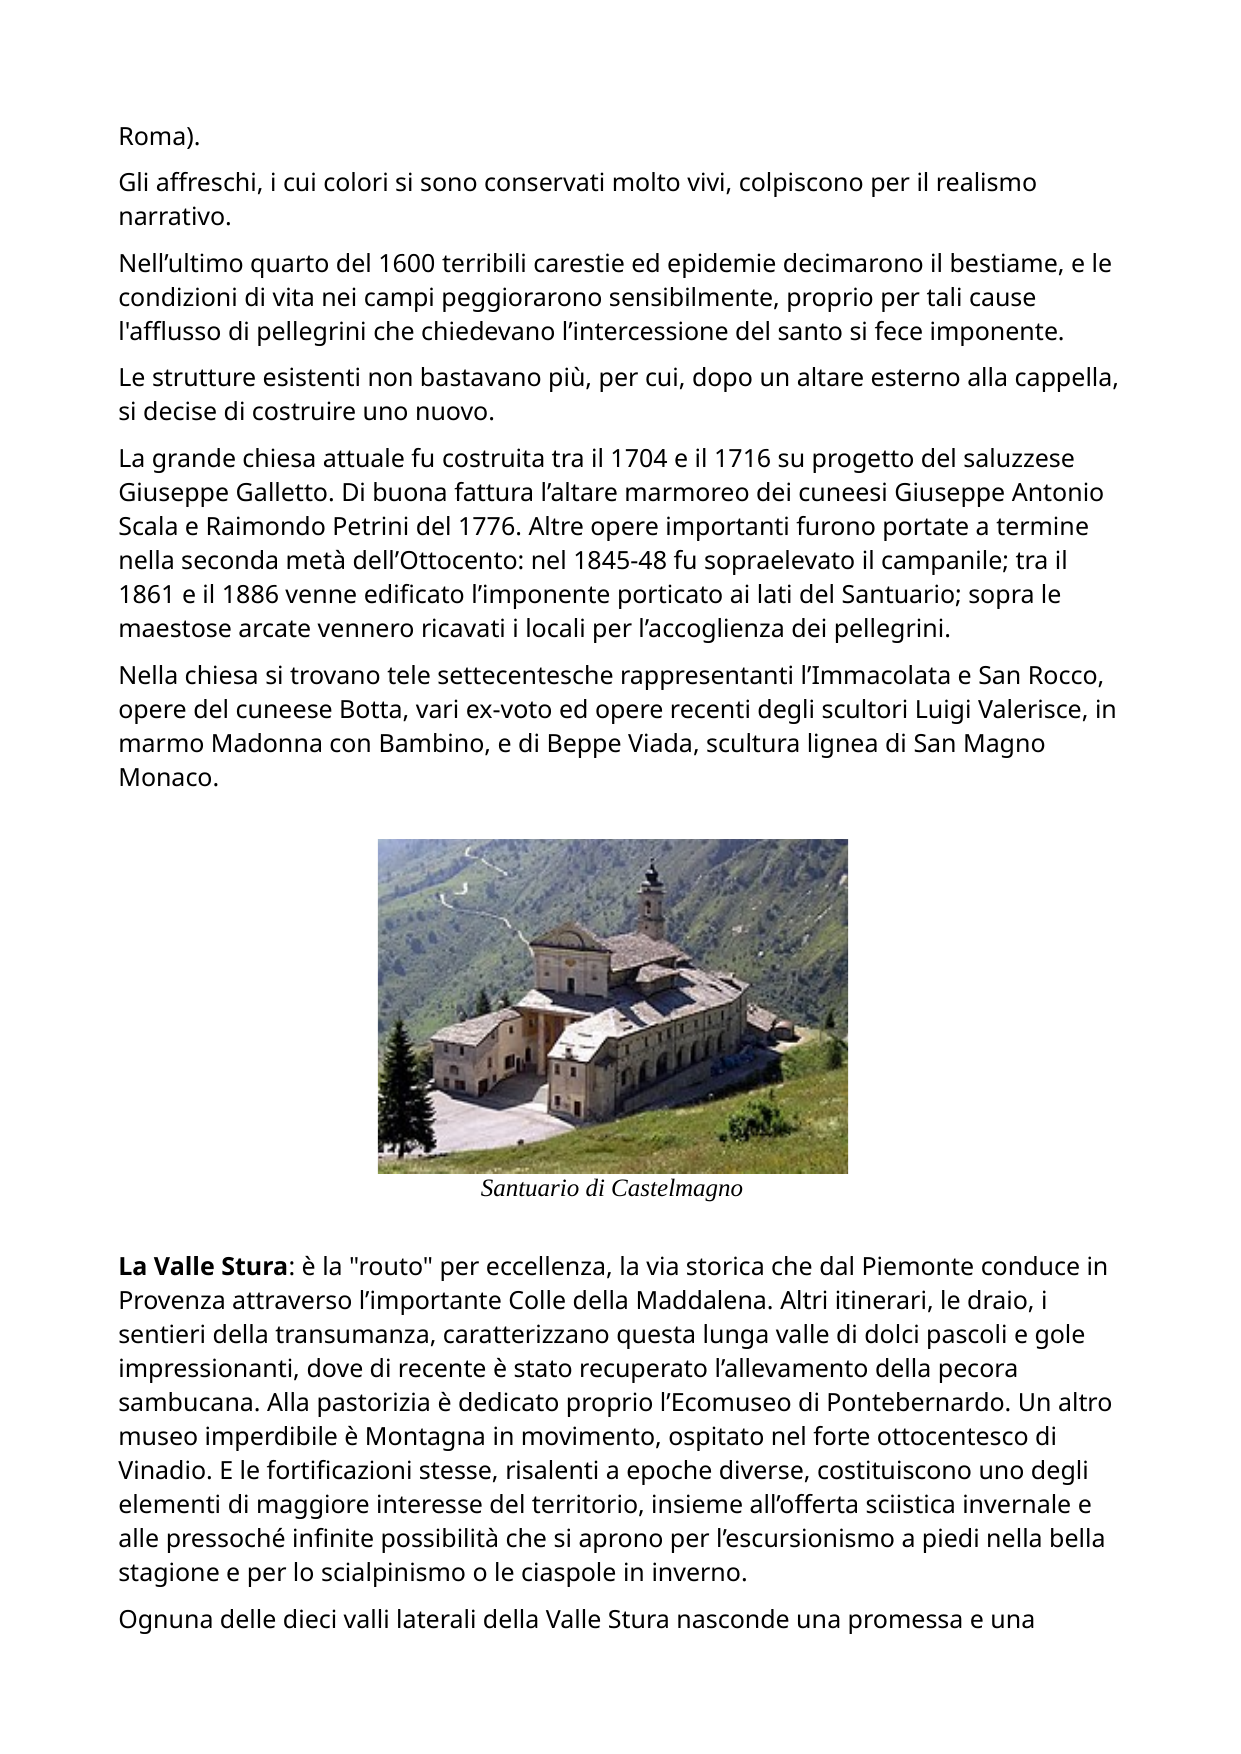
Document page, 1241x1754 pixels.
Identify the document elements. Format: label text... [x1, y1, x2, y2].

text Santuario di Castelmagno [378, 1174, 848, 1202]
text Gli affreschi, i cui colori si sono conservati molto vivi, colpiscono per il realismo narrativo. [118, 165, 1122, 233]
text La Valle Stura: è la "routo" per eccellenza, la via storica che dal Piemonte conduce in Provenza attraverso l’importante Colle della Maddalena. Altri itinerari, le draio, i sentieri della transumanza, caratterizzano questa lunga valle di dolci pascoli e gole impressionanti, dove di recente è stato recuperato l’allevamento della pecora sambucana. Alla pastorizia è dedicato proprio l’Ecomuseo di Pontebernardo. Un altro museo imperdibile è Montagna in movimento, ospitato nel forte ottocentesco di Vinadio. E le fortificazioni stesse, risalenti a epoche diverse, costituiscono uno degli elementi di maggiore interesse del territorio, insieme all’offerta sciistica invernale e alle pressoché infinite possibilità che si aprono per l’escursionismo a piedi nella bella stagione e per lo scialpinismo o le ciaspole in inverno. [118, 1248, 1122, 1589]
text Le strutture esistenti non bastavano più, per cui, dopo un altare esterno alla cappella, si decise di costruire uno nuovo. [118, 360, 1122, 428]
picture [377, 839, 849, 1174]
text Nella chiesa si trovano tele settecentesche rappresentanti l’Immacolata e San Rocco, opere del cuneese Botta, vari ex-voto ed opere recenti degli scultori Luigi Valerisce, in marmo Madonna con Bambino, e di Beppe Viada, scultura lignea di San Magno Monaco. [118, 657, 1122, 794]
text Nell’ultimo quarto del 1600 terribili carestie ed epidemie decimarono il bestiame, e le condizioni di vita nei campi peggiorarono sensibilmente, proprio per tali cause l'afflusso di pellegrini che chiedevano l’intercessione del santo si fece imponente. [118, 245, 1122, 347]
text Ognuna delle dieci valli laterali della Valle Stura nasconde una promessa e una [118, 1602, 1122, 1636]
text Roma). [118, 118, 1122, 152]
text La grande chiesa attuale fu costruita tra il 1704 e il 1716 su progetto del saluzzese Giuseppe Galletto. Di buona fattura l’altare marmoreo dei cuneesi Giuseppe Antonio Scala e Raimondo Petrini del 1776. Altre opere importanti furono portate a termine nella seconda metà dell’Ottocento: nel 1845-48 fu sopraelevato il campanile; tra il 1861 e il 1886 venne edificato l’imponente porticato ai lati del Santuario; sopra le maestose arcate vennero ricavati i locali per l’accoglienza dei pellegrini. [118, 441, 1122, 645]
